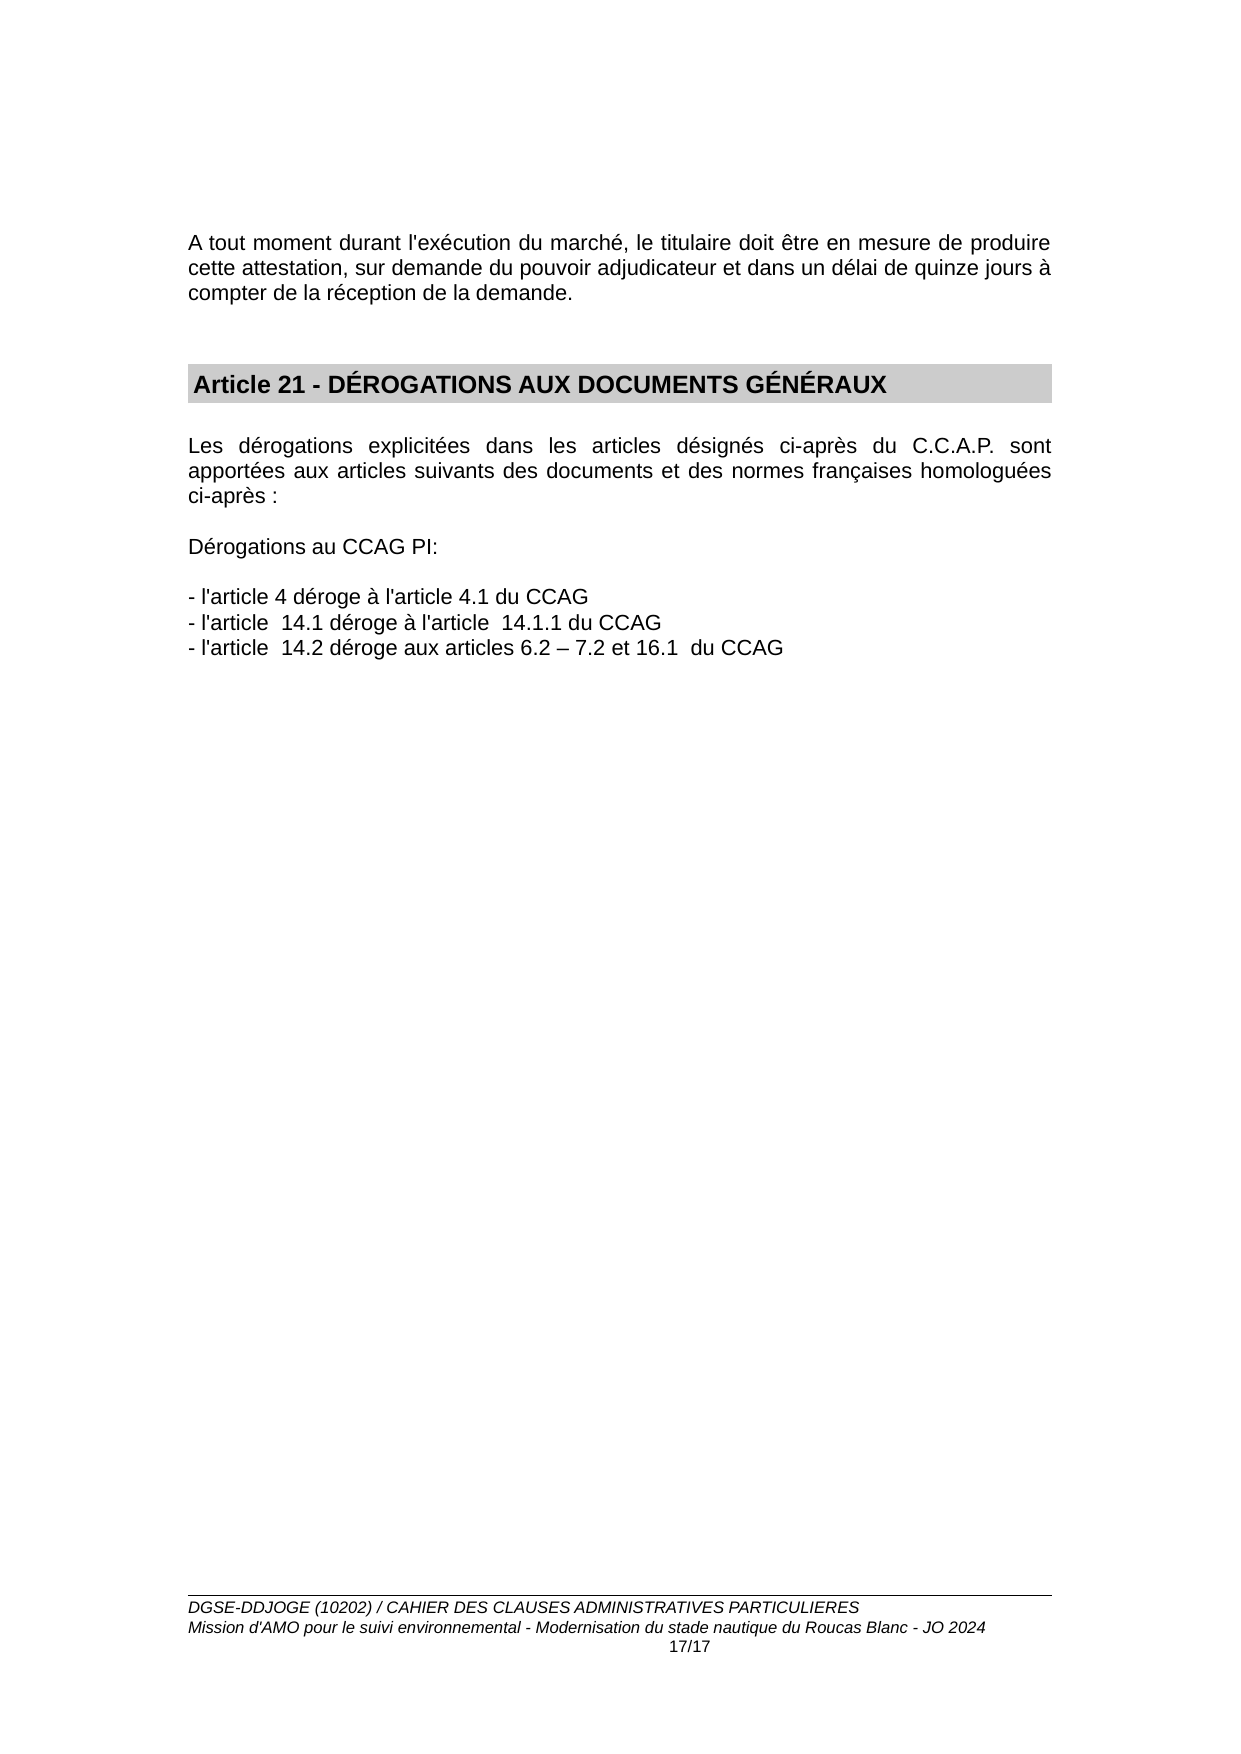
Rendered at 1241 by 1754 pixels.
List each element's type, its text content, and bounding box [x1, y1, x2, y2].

text - l'article 14.1 déroge à l'article 14.1.1 du CCAG [188, 609, 1052, 634]
text Les dérogations explicitées dans les articles désignés ci-après du C.C.A.P. sont apportées aux articles suivants des documents et des normes françaises homologuées ci-après : [188, 433, 1052, 508]
subtitle DÉROGATIONS AUX DOCUMENTS GÉNÉRAUX [190, 367, 1050, 401]
text A tout moment durant l'exécution du marché, le titulaire doit être en mesure de produire cette attestation, sur demande du pouvoir adjudicateur et dans un délai de quinze jours à compter de la réception de la demande. [188, 230, 1052, 305]
text Dérogations au CCAG PI: [188, 534, 1052, 559]
text - l'article 4 déroge à l'article 4.1 du CCAG [188, 584, 1052, 609]
text - l'article 14.2 déroge aux articles 6.2 – 7.2 et 16.1 du CCAG [188, 634, 1052, 660]
